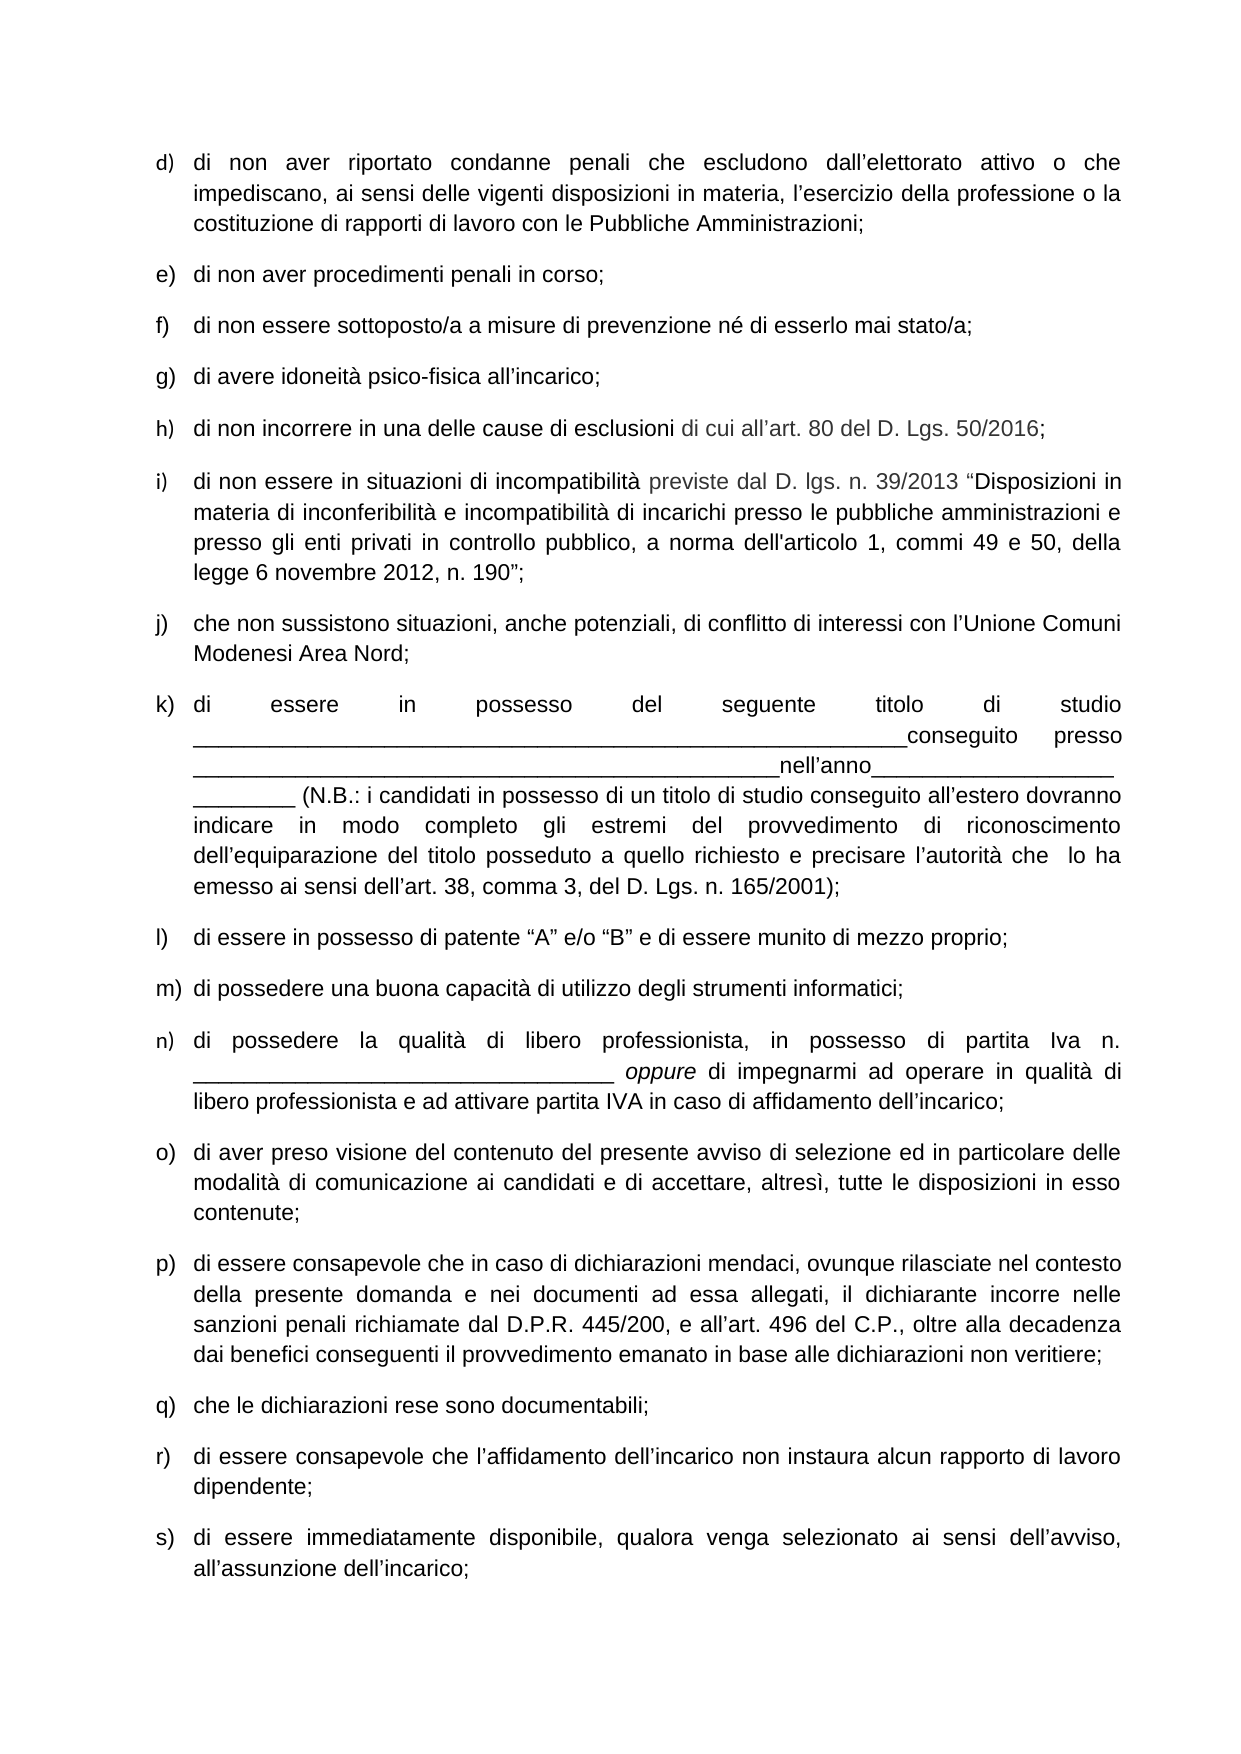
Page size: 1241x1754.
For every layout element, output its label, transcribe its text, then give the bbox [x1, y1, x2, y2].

list di essere in possesso del seguente titolo di studio ________________________________________________________conseguito presso ______________________________________________nell’anno___________________________ (N.B.: i candidati in possesso di un titolo di studio conseguito all’estero dovranno indicare in modo completo gli estremi del provvedimento di riconoscimento dell’equiparazione del titolo posseduto a quello richiesto e precisare l’autorità che lo ha emesso ai sensi dell’art. 38, comma 3, del D. Lgs. n. 165/2001); [156, 691, 1122, 899]
list di possedere una buona capacità di utilizzo degli strumenti informatici; [156, 975, 1122, 1001]
list di essere consapevole che in caso di dichiarazioni mendaci, ovunque rilasciate nel contesto della presente domanda e nei documenti ad essa allegati, il dichiarante incorre nelle sanzioni penali richiamate dal D.P.R. 445/200, e all’art. 496 del C.P., oltre alla decadenza dai benefici conseguenti il provvedimento emanato in base alle dichiarazioni non veritiere; [156, 1250, 1122, 1367]
list di essere in possesso di patente “A” e/o “B” e di essere munito di mezzo proprio; [156, 924, 1122, 950]
list di essere immediatamente disponibile, qualora venga selezionato ai sensi dell’avviso, all’assunzione dell’incarico; [156, 1524, 1122, 1581]
list che non sussistono situazioni, anche potenziali, di conflitto di interessi con l’Unione Comuni Modenesi Area Nord; [156, 610, 1122, 667]
list di non incorrere in una delle cause di esclusioni di cui all’art. 80 del D. Lgs. 50/2016; [156, 414, 1122, 442]
list di essere consapevole che l’affidamento dell’incarico non instaura alcun rapporto di lavoro dipendente; [156, 1443, 1122, 1500]
list di aver preso visione del contenuto del presente avviso di selezione ed in particolare delle modalità di comunicazione ai candidati e di accettare, altresì, tutte le disposizioni in esso contenute; [156, 1139, 1122, 1226]
list di avere idoneità psico-fisica all’incarico; [156, 363, 1122, 389]
list di non essere in situazioni di incompatibilità previste dal D. lgs. n. 39/2013 “Disposizioni in materia di inconferibilità e incompatibilità di incarichi presso le pubbliche amministrazioni e presso gli enti privati in controllo pubblico, a norma dell'articolo 1, commi 49 e 50, della legge 6 novembre 2012, n. 190”; [156, 467, 1122, 586]
list di non essere sottoposto/a a misure di prevenzione né di esserlo mai stato/a; [156, 312, 1122, 338]
list di non aver procedimenti penali in corso; [156, 261, 1122, 287]
list di possedere la qualità di libero professionista, in possesso di partita Iva n. _________________________________ oppure di impegnarmi ad operare in qualità di libero professionista e ad attivare partita IVA in caso di affidamento dell’incarico; [156, 1026, 1122, 1114]
list che le dichiarazioni rese sono documentabili; [156, 1392, 1122, 1418]
list di non aver riportato condanne penali che escludono dall’elettorato attivo o che impediscano, ai sensi delle vigenti disposizioni in materia, l’esercizio della professione o la costituzione di rapporti di lavoro con le Pubbliche Amministrazioni; [156, 148, 1122, 236]
